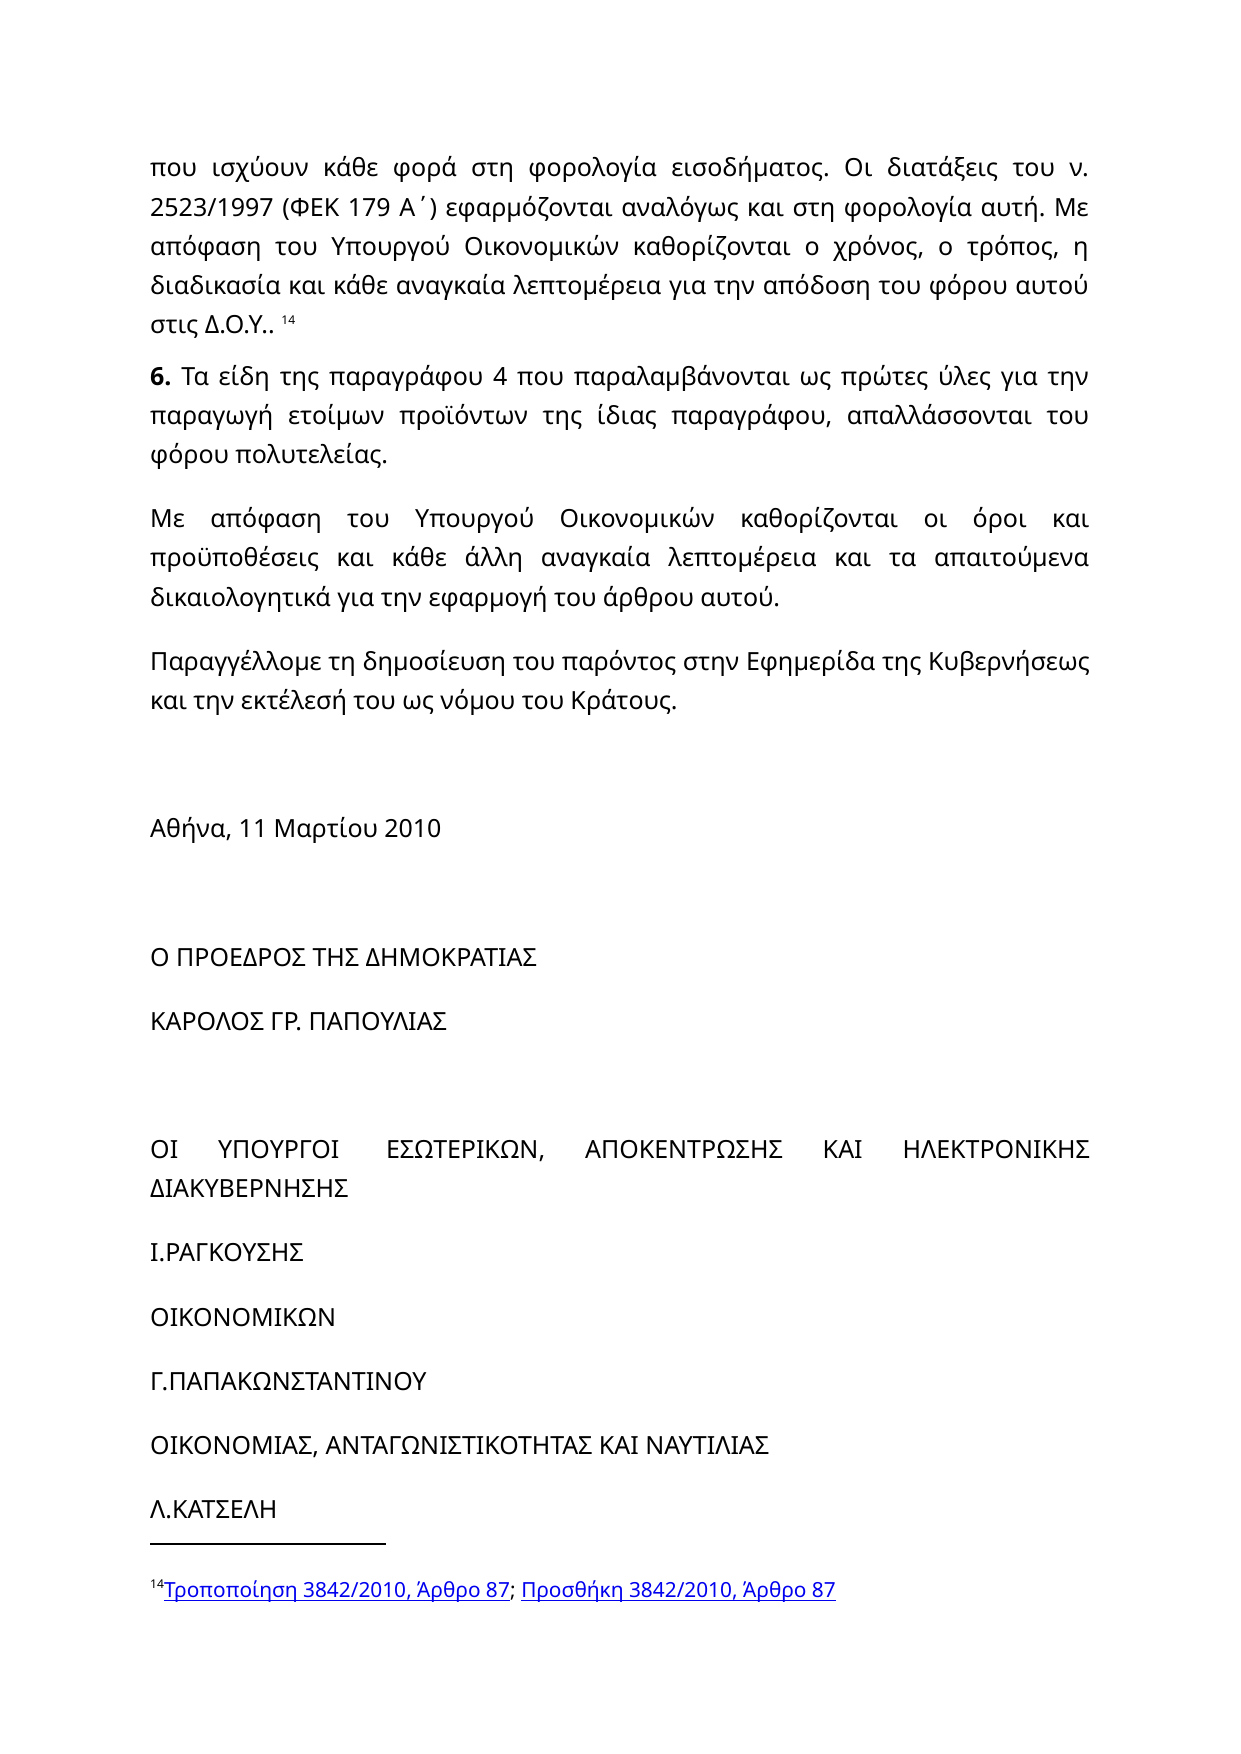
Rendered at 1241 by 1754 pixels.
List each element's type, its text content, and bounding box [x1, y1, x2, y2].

text ΟΙΚΟΝΟΜΙΚΩΝ [150, 1299, 1090, 1333]
text Παραγγέλλομε τη δημοσίευση του παρόντος στην Εφημερίδα της Κυβερνήσεως και την εκτέλεσή του ως νόμου του Κράτους. [150, 643, 1090, 717]
text ΟΙΚΟΝΟΜΙΑΣ, ΑΝΤΑΓΩΝΙΣΤΙΚΟΤΗΤΑΣ ΚΑΙ ΝΑΥΤΙΛΙΑΣ [150, 1427, 1090, 1462]
text Αθήνα, 11 Μαρτίου 2010 [150, 811, 1090, 845]
text Ι.ΡΑΓΚΟΥΣΗΣ [150, 1235, 1090, 1269]
text Τροποποίηση 3842/2010, Άρθρο 87; Προσθήκη 3842/2010, Άρθρο 87 [150, 1576, 1090, 1604]
text ΟΙ ΥΠΟΥΡΓΟΙ ΕΣΩΤΕΡΙΚΩΝ, ΑΠΟΚΕΝΤΡΩΣΗΣ ΚΑΙ ΗΛΕΚΤΡΟΝΙΚΗΣ ΔΙΑΚΥΒΕΡΝΗΣΗΣ [150, 1132, 1090, 1205]
text που ισχύουν κάθε φορά στη φορολογία εισοδήματος. Oι διατάξεις του ν. 2523/1997 (ΦΕΚ 179 Α΄) εφαρμόζονται αναλόγως και στη φορολογία αυτή. Με απόφαση του Υπουργού Οικονομικών καθορίζονται ο χρόνος, ο τρόπος, η διαδικασία και κάθε αναγκαία λεπτομέρεια για την απόδοση του φόρου αυτού στις Δ.Ο.Υ.. [150, 150, 1090, 341]
text Ο ΠΡΟΕΔΡΟΣ ΤΗΣ ΔΗΜΟΚΡΑΤΙΑΣ [150, 939, 1090, 973]
text ΚΑΡΟΛΟΣ ΓΡ. ΠΑΠΟΥΛΙΑΣ [150, 1003, 1090, 1037]
text Γ.ΠΑΠΑΚΩΝΣΤΑΝΤΙΝΟΥ [150, 1363, 1090, 1397]
text Με απόφαση του Υπουργού Οικονομικών καθορίζονται οι όροι και προϋποθέσεις και κάθε άλλη αναγκαία λεπτομέρεια και τα απαιτούμενα δικαιολογητικά για την εφαρμογή του άρθρου αυτού. [150, 501, 1090, 613]
text Λ.ΚΑΤΣΕΛΗ [150, 1492, 1090, 1526]
text 6. Τα είδη της παραγράφου 4 που παραλαμβάνονται ως πρώτες ύλες για την παραγωγή ετοίμων προϊόντων της ίδιας παραγράφου, απαλλάσσονται του φόρου πολυτελείας. [150, 358, 1090, 471]
